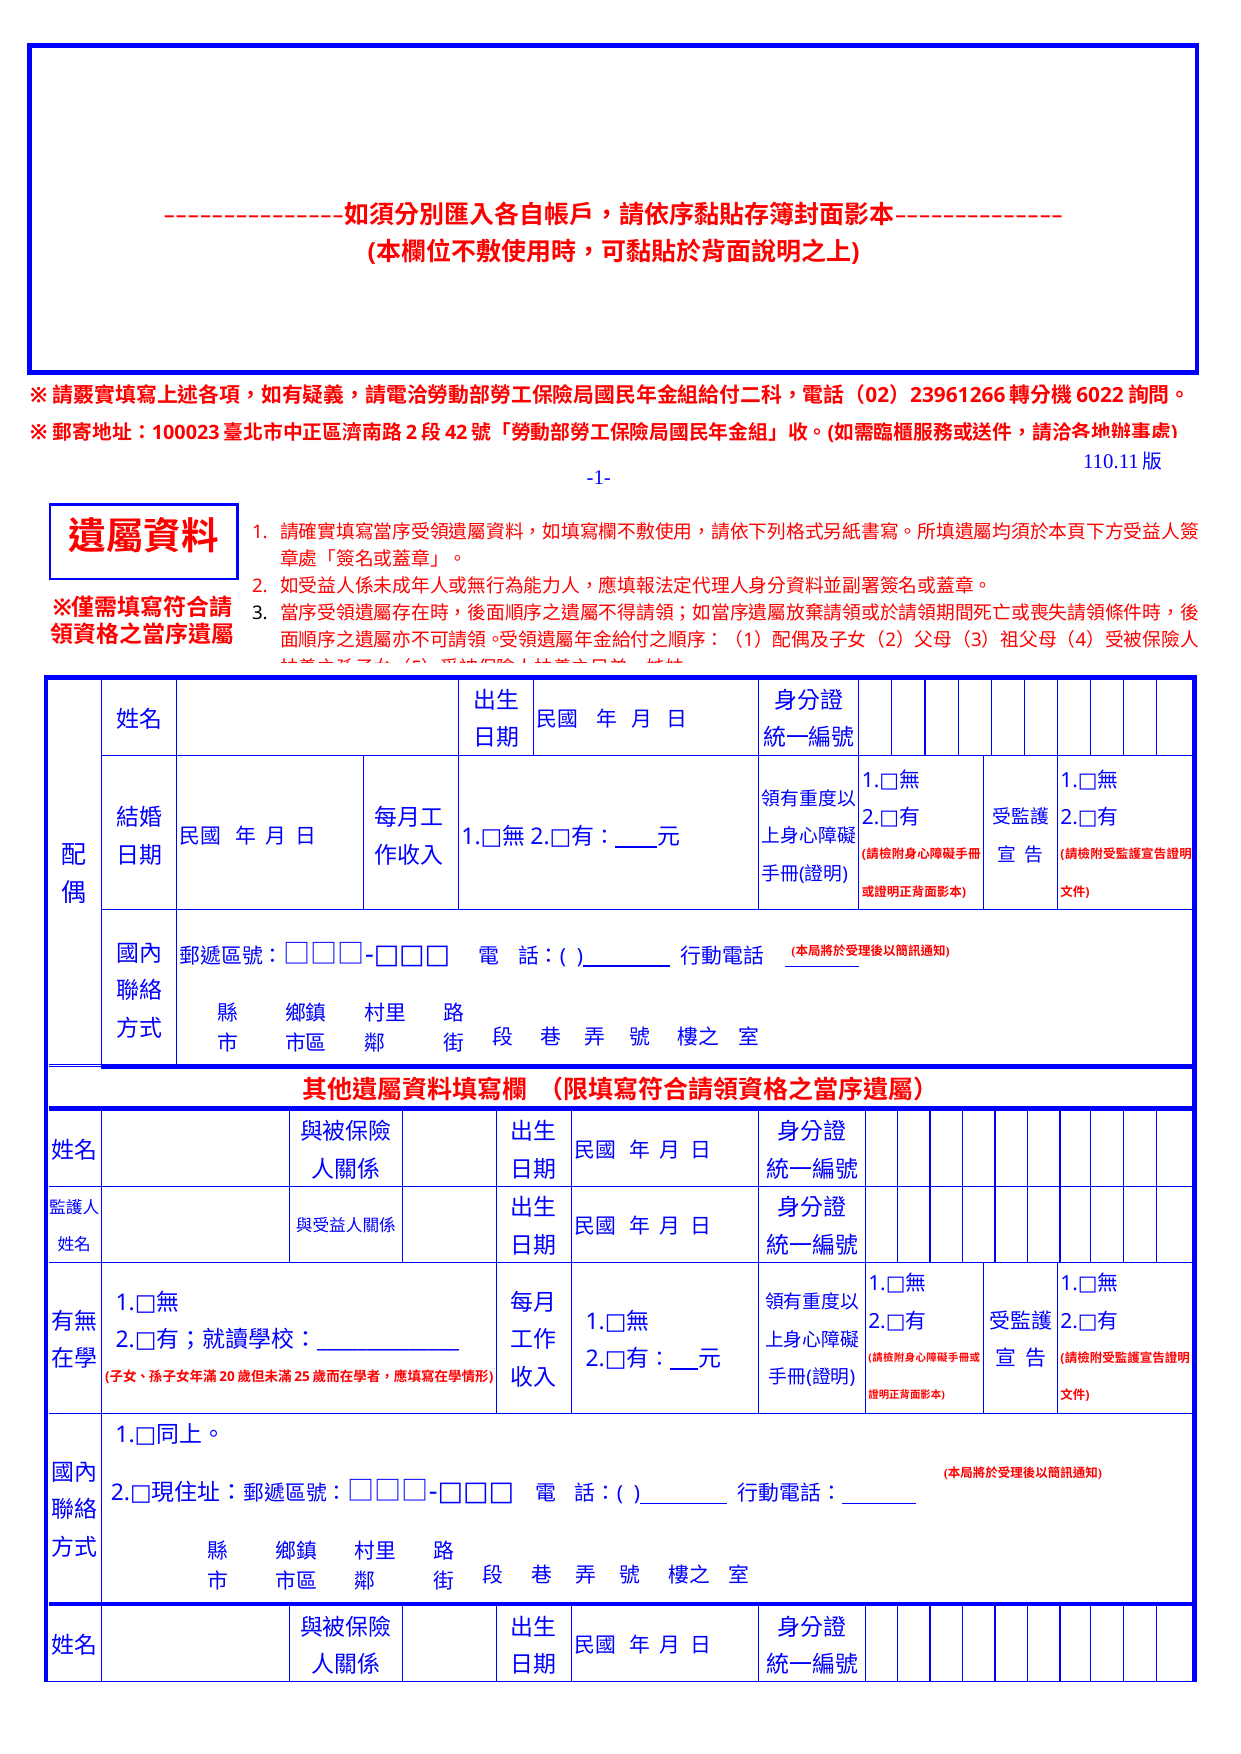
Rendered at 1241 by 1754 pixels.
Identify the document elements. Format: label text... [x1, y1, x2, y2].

table_cell [102, 1111, 289, 1186]
table_cell 民國 年 月 日 [177, 756, 363, 909]
table_cell [1028, 1187, 1059, 1262]
table_header 民國 年 月 日 [534, 680, 758, 755]
table_cell [102, 1606, 289, 1681]
table_cell [866, 1187, 897, 1262]
table_cell [1061, 1606, 1090, 1681]
text ※僅需填寫符合請領資格之當序遺屬 [48, 594, 236, 648]
table_cell [931, 1606, 962, 1681]
table_cell [898, 1606, 929, 1681]
table_header [892, 680, 924, 755]
table_cell 1.□無 2.□有 (請檢附受監護宣告證明文件) [1058, 756, 1192, 909]
table_cell 身分證 統一編號 [759, 1187, 865, 1262]
table_header 出生 日期 [459, 680, 533, 755]
table_header [1091, 680, 1123, 755]
table_cell 國內 聯絡 方式 [102, 910, 176, 1064]
table_cell [1157, 1111, 1192, 1186]
table_cell 1.□無 2.□有： 元 [572, 1263, 758, 1413]
table_cell 出生 日期 [497, 1606, 571, 1681]
table_cell 其他遺屬資料填寫欄 （限填寫符合請領資格之當序遺屬） [48, 1067, 1192, 1106]
table_header [1058, 680, 1090, 755]
text ※ 郵寄地址：100023臺北市中正區濟南路2段42號「勞動部勞工保險局國民年金組」收。(如需臨櫃服務或送件，請洽各地辦事處) [29, 412, 1240, 521]
table_cell [996, 1606, 1027, 1681]
table_cell 出生 日期 [497, 1187, 571, 1262]
table_cell 出生 日期 [497, 1111, 571, 1186]
table_header [1157, 680, 1192, 755]
table_header [926, 680, 958, 755]
table_cell [931, 1111, 962, 1186]
table_cell [1028, 1606, 1059, 1681]
table_cell 1.□無 2.□有 (請檢附身心障礙手冊或證明正背面影本) [866, 1263, 983, 1413]
table_cell 身分證 統一編號 [759, 1606, 865, 1681]
table_cell [866, 1606, 897, 1681]
table_cell [1061, 1187, 1090, 1262]
table_cell 與被保險人關係 [290, 1111, 402, 1186]
table_header 配 偶 [48, 680, 101, 1064]
table_cell [102, 1187, 289, 1262]
text ※ 請覈實填寫上述各項，如有疑義，請電洽勞動部勞工保險局國民年金組給付二科，電話（02）23961266轉分機6022詢問。 [29, 375, 1205, 412]
table_cell [996, 1187, 1027, 1262]
table_cell [403, 1111, 496, 1186]
table_cell [996, 1111, 1027, 1186]
table_header 身分證 統一編號 [759, 680, 858, 755]
table_cell [1124, 1606, 1156, 1681]
table_cell 與受益人關係 [290, 1187, 402, 1262]
list 請確實填寫當序受領遺屬資料，如填寫欄不敷使用，請依下列格式另紙書寫。所填遺屬均須於本頁下方受益人簽章處「簽名或蓋章」。 [252, 516, 1198, 571]
table_cell 1.□無 2.□有： 元 [459, 756, 758, 909]
table_header [177, 680, 458, 755]
table_header 姓名 [102, 680, 176, 755]
table_cell 民國 年 月 日 [572, 1606, 758, 1681]
table_cell [898, 1111, 929, 1186]
table_cell 領有重度以上身心障礙手冊(證明) [759, 756, 858, 909]
table_cell [403, 1606, 496, 1681]
table_cell [1091, 1187, 1123, 1262]
table_cell [1061, 1111, 1090, 1186]
text 110.11版 [1083, 445, 1225, 474]
table_cell [1124, 1111, 1156, 1186]
table_cell [1124, 1187, 1156, 1262]
table_cell 姓名 [48, 1107, 101, 1186]
table_cell 受監護宣 告 [984, 756, 1057, 909]
table_cell 民國 年 月 日 [572, 1187, 758, 1262]
table_cell 郵遞區號：□□□-□□□ 電 話：( ) 行動電話： 縣市 鄉鎮市區 村里鄰 路街 段 巷 弄 號 樓之 室 [177, 910, 1192, 1064]
table_cell [866, 1111, 897, 1186]
table_cell [1091, 1606, 1123, 1681]
table_cell 民國 年 月 日 [572, 1111, 758, 1186]
table_cell ---------------如須分別匯入各自帳戶，請依序黏貼存簿封面影本-------------- (本欄位不敷使用時，可黏貼於背面說明之上) [32, 48, 1195, 370]
table_cell [931, 1187, 962, 1262]
table_cell 每月 工作 收入 [497, 1263, 571, 1413]
table_cell 身分證 統一編號 [759, 1111, 865, 1186]
table_cell [1157, 1606, 1192, 1681]
table_cell [963, 1111, 994, 1186]
table_cell [1091, 1111, 1123, 1186]
table_header [1124, 680, 1156, 755]
table_cell 國內 聯絡方式 [48, 1414, 101, 1602]
table_cell [963, 1187, 994, 1262]
table_cell 1.□無 2.□有；就讀學校：______________ (子女、孫子女年滿20歲但未滿25歲而在學者，應填寫在學情形) [102, 1263, 496, 1413]
table_cell 領有重度以上身心障礙手冊(證明) [759, 1263, 865, 1413]
text 遺屬資料 [51, 506, 236, 560]
table_cell 1.□無 2.□有 (請檢附身心障礙手冊或證明正背面影本) [859, 756, 983, 909]
table_cell 每月工作收入 [364, 756, 458, 909]
table_cell [1157, 1187, 1192, 1262]
table_header [859, 680, 891, 755]
table_cell [898, 1187, 929, 1262]
table_cell 姓名 [48, 1603, 101, 1681]
list 如受益人係未成年人或無行為能力人，應填報法定代理人身分資料並副署簽名或蓋章。 [252, 571, 1198, 598]
table_cell 結婚 日期 [102, 756, 176, 909]
text -1- [570, 466, 627, 489]
table_header [992, 680, 1024, 755]
table_cell 有無在學 [48, 1263, 101, 1413]
table_header [1025, 680, 1057, 755]
table_cell [963, 1606, 994, 1681]
table_cell 與被保險人關係 [290, 1606, 402, 1681]
table_header [959, 680, 991, 755]
table_cell 受監護宣 告 [984, 1263, 1057, 1413]
list 當序受領遺屬存在時，後面順序之遺屬不得請領；如當序遺屬放棄請領或於請領期間死亡或喪失請領條件時，後面順序之遺屬亦不可請領。受領遺屬年金給付之順序：（1）配偶及子女（2）父母（3）祖父母（4）受被保險人扶養之孫子女（5）受被保險人扶養之兄弟、姊妹。 [252, 598, 1198, 662]
table_cell 1.□無 2.□有 (請檢附受監護宣告證明文件) [1058, 1263, 1192, 1413]
table_cell 1.□同上。 2.□現住址：郵遞區號：□□□-□□□ 電 話：( ) 行動電話： 縣市 鄉鎮市區 村里鄰 路街 段 巷 弄 號 樓之 室 [102, 1414, 1192, 1602]
table_cell 監護人姓名 [48, 1187, 101, 1262]
table_cell [403, 1187, 496, 1262]
table_cell [1028, 1111, 1059, 1186]
